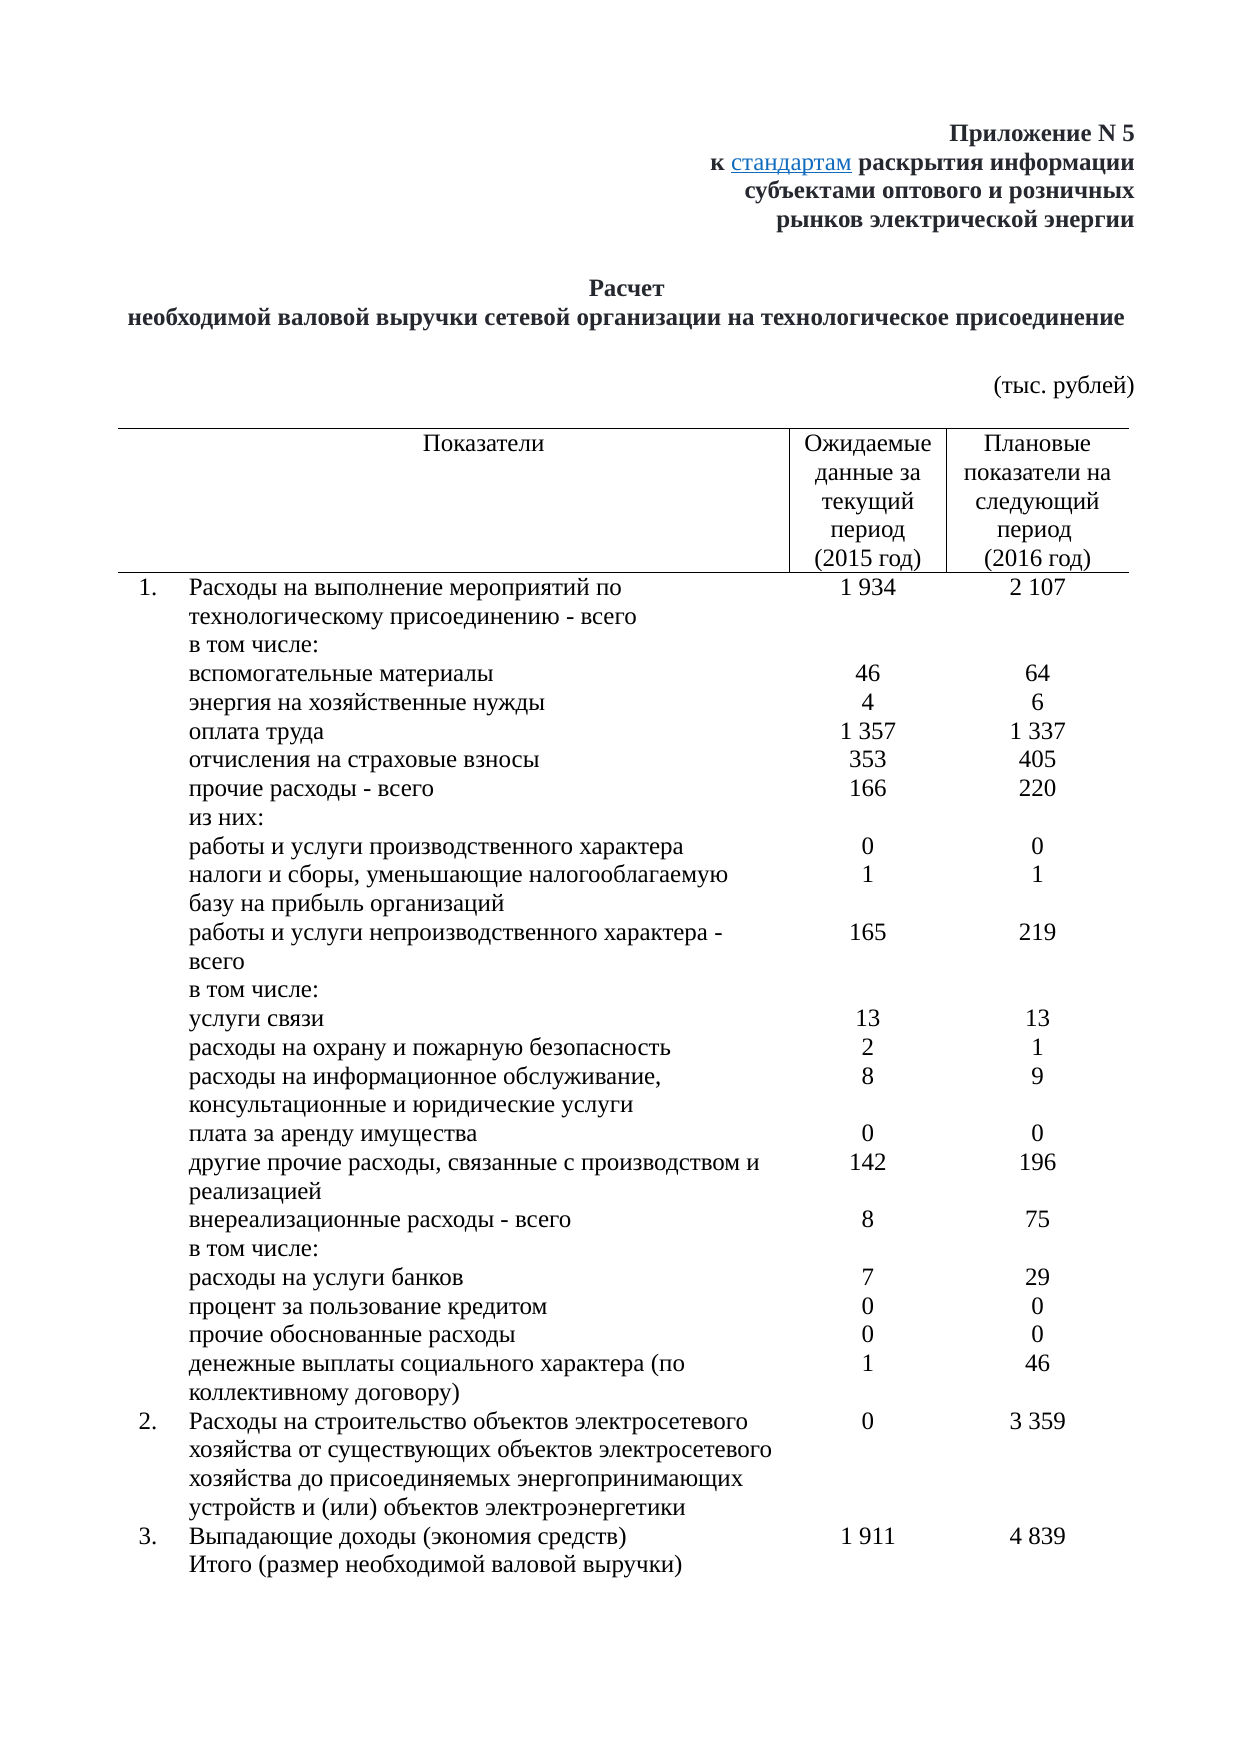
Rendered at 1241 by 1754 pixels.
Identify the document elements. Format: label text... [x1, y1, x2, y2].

table_cell [790, 1233, 946, 1262]
table_cell [118, 831, 177, 859]
table_cell [790, 630, 946, 658]
table_cell процент за пользование кредитом [177, 1291, 789, 1319]
table_cell 1 [790, 1348, 946, 1406]
table_cell 2 107 [946, 573, 1129, 629]
table_header Показатели [177, 429, 789, 572]
table_cell 142 [790, 1147, 946, 1204]
table_cell [118, 975, 177, 1003]
table_cell 165 [790, 917, 946, 974]
text Расчет необходимой валовой выручки сетевой организации на технологическое присоединение [118, 273, 1134, 331]
table_cell [118, 860, 177, 917]
table_header Плановые показатели на следующий период (2016 год) [947, 429, 1129, 572]
table_cell другие прочие расходы, связанные с производством и реализацией [177, 1147, 789, 1204]
table_cell 166 [790, 773, 946, 802]
table_cell 7 [790, 1262, 946, 1291]
table_cell в том числе: [177, 630, 789, 658]
table_cell 219 [946, 917, 1129, 974]
table_cell 405 [946, 745, 1129, 773]
table_cell работы и услуги непроизводственного характера - всего [177, 917, 789, 974]
table_cell 9 [946, 1061, 1129, 1118]
table_cell 0 [790, 1320, 946, 1348]
table_cell [118, 1003, 177, 1032]
table_cell [946, 975, 1129, 1003]
table_cell 0 [790, 831, 946, 859]
table_cell услуги связи [177, 1003, 789, 1032]
table_cell 1 337 [946, 716, 1129, 744]
table_cell внереализационные расходы - всего [177, 1205, 789, 1233]
table_cell 2. [118, 1406, 177, 1521]
table_cell в том числе: [177, 1233, 789, 1262]
table_cell [118, 917, 177, 974]
table_cell 29 [946, 1262, 1129, 1291]
table_cell 0 [946, 1118, 1129, 1147]
table_header Ожидаемые данные за текущий период (2015 год) [790, 429, 946, 572]
table_cell [118, 1320, 177, 1348]
table_cell 13 [946, 1003, 1129, 1032]
table_cell 0 [946, 1291, 1129, 1319]
table_cell 2 [790, 1032, 946, 1061]
table_cell 0 [790, 1291, 946, 1319]
table_cell [790, 802, 946, 831]
table_cell 64 [946, 658, 1129, 687]
table_cell 46 [946, 1348, 1129, 1406]
table_cell 4 839 [946, 1521, 1129, 1578]
table_cell [118, 1061, 177, 1118]
table_cell 0 [946, 1320, 1129, 1348]
table_cell отчисления на страховые взносы [177, 745, 789, 773]
table_cell [118, 1205, 177, 1233]
table_cell 220 [946, 773, 1129, 802]
table_cell Выпадающие доходы (экономия средств) Итого (размер необходимой валовой выручки) [177, 1521, 789, 1578]
table_cell налоги и сборы, уменьшающие налогооблагаемую базу на прибыль организаций [177, 860, 789, 917]
table_cell [118, 1348, 177, 1406]
table_cell 196 [946, 1147, 1129, 1204]
table_header [118, 429, 177, 572]
table_cell 1. [118, 573, 177, 629]
table_cell [118, 1118, 177, 1147]
table_cell 75 [946, 1205, 1129, 1233]
table_cell 8 [790, 1061, 946, 1118]
table_cell расходы на охрану и пожарную безопасность [177, 1032, 789, 1061]
table_cell расходы на услуги банков [177, 1262, 789, 1291]
table_cell 1 [946, 1032, 1129, 1061]
table_cell из них: [177, 802, 789, 831]
table_cell 3 359 [946, 1406, 1129, 1521]
table_cell 1 911 [790, 1521, 946, 1578]
table_cell 13 [790, 1003, 946, 1032]
table_cell оплата труда [177, 716, 789, 744]
table_cell 0 [790, 1406, 946, 1521]
table_cell 0 [946, 831, 1129, 859]
table_cell 46 [790, 658, 946, 687]
table_cell 8 [790, 1205, 946, 1233]
table_cell 1 357 [790, 716, 946, 744]
table_cell [946, 630, 1129, 658]
table_cell прочие расходы - всего [177, 773, 789, 802]
table_cell [118, 1147, 177, 1204]
table_cell 6 [946, 687, 1129, 716]
table_cell [118, 1262, 177, 1291]
table_cell [946, 1233, 1129, 1262]
table_cell Расходы на выполнение мероприятий по технологическому присоединению - всего [177, 573, 789, 629]
table_cell работы и услуги производственного характера [177, 831, 789, 859]
table_cell [118, 802, 177, 831]
table_cell [118, 658, 177, 687]
table_cell прочие обоснованные расходы [177, 1320, 789, 1348]
table_cell [118, 1032, 177, 1061]
table_cell в том числе: [177, 975, 789, 1003]
table_cell [118, 773, 177, 802]
table_cell 1 934 [790, 573, 946, 629]
table_cell вспомогательные материалы [177, 658, 789, 687]
table_cell [118, 745, 177, 773]
table_cell [946, 802, 1129, 831]
table_cell [118, 716, 177, 744]
text (тыс. рублей) [118, 371, 1134, 399]
table_cell энергия на хозяйственные нужды [177, 687, 789, 716]
table_cell денежные выплаты социального характера (по коллективному договору) [177, 1348, 789, 1406]
table_cell 0 [790, 1118, 946, 1147]
table_cell расходы на информационное обслуживание, консультационные и юридические услуги [177, 1061, 789, 1118]
table_cell 3. [118, 1521, 177, 1578]
table_cell [790, 975, 946, 1003]
table_cell [118, 687, 177, 716]
table_cell плата за аренду имущества [177, 1118, 789, 1147]
table_cell [118, 630, 177, 658]
table_cell 1 [790, 860, 946, 917]
table_cell 353 [790, 745, 946, 773]
text Приложение N 5 к стандартам раскрытия информации субъектами оптового и розничных рынков электрической энергии [118, 118, 1134, 233]
table_cell [118, 1291, 177, 1319]
table_cell 1 [946, 860, 1129, 917]
table_cell 4 [790, 687, 946, 716]
table_cell Расходы на строительство объектов электросетевого хозяйства от существующих объектов электросетевого хозяйства до присоединяемых энергопринимающих устройств и (или) объектов электроэнергетики [177, 1406, 789, 1521]
table_cell [118, 1233, 177, 1262]
